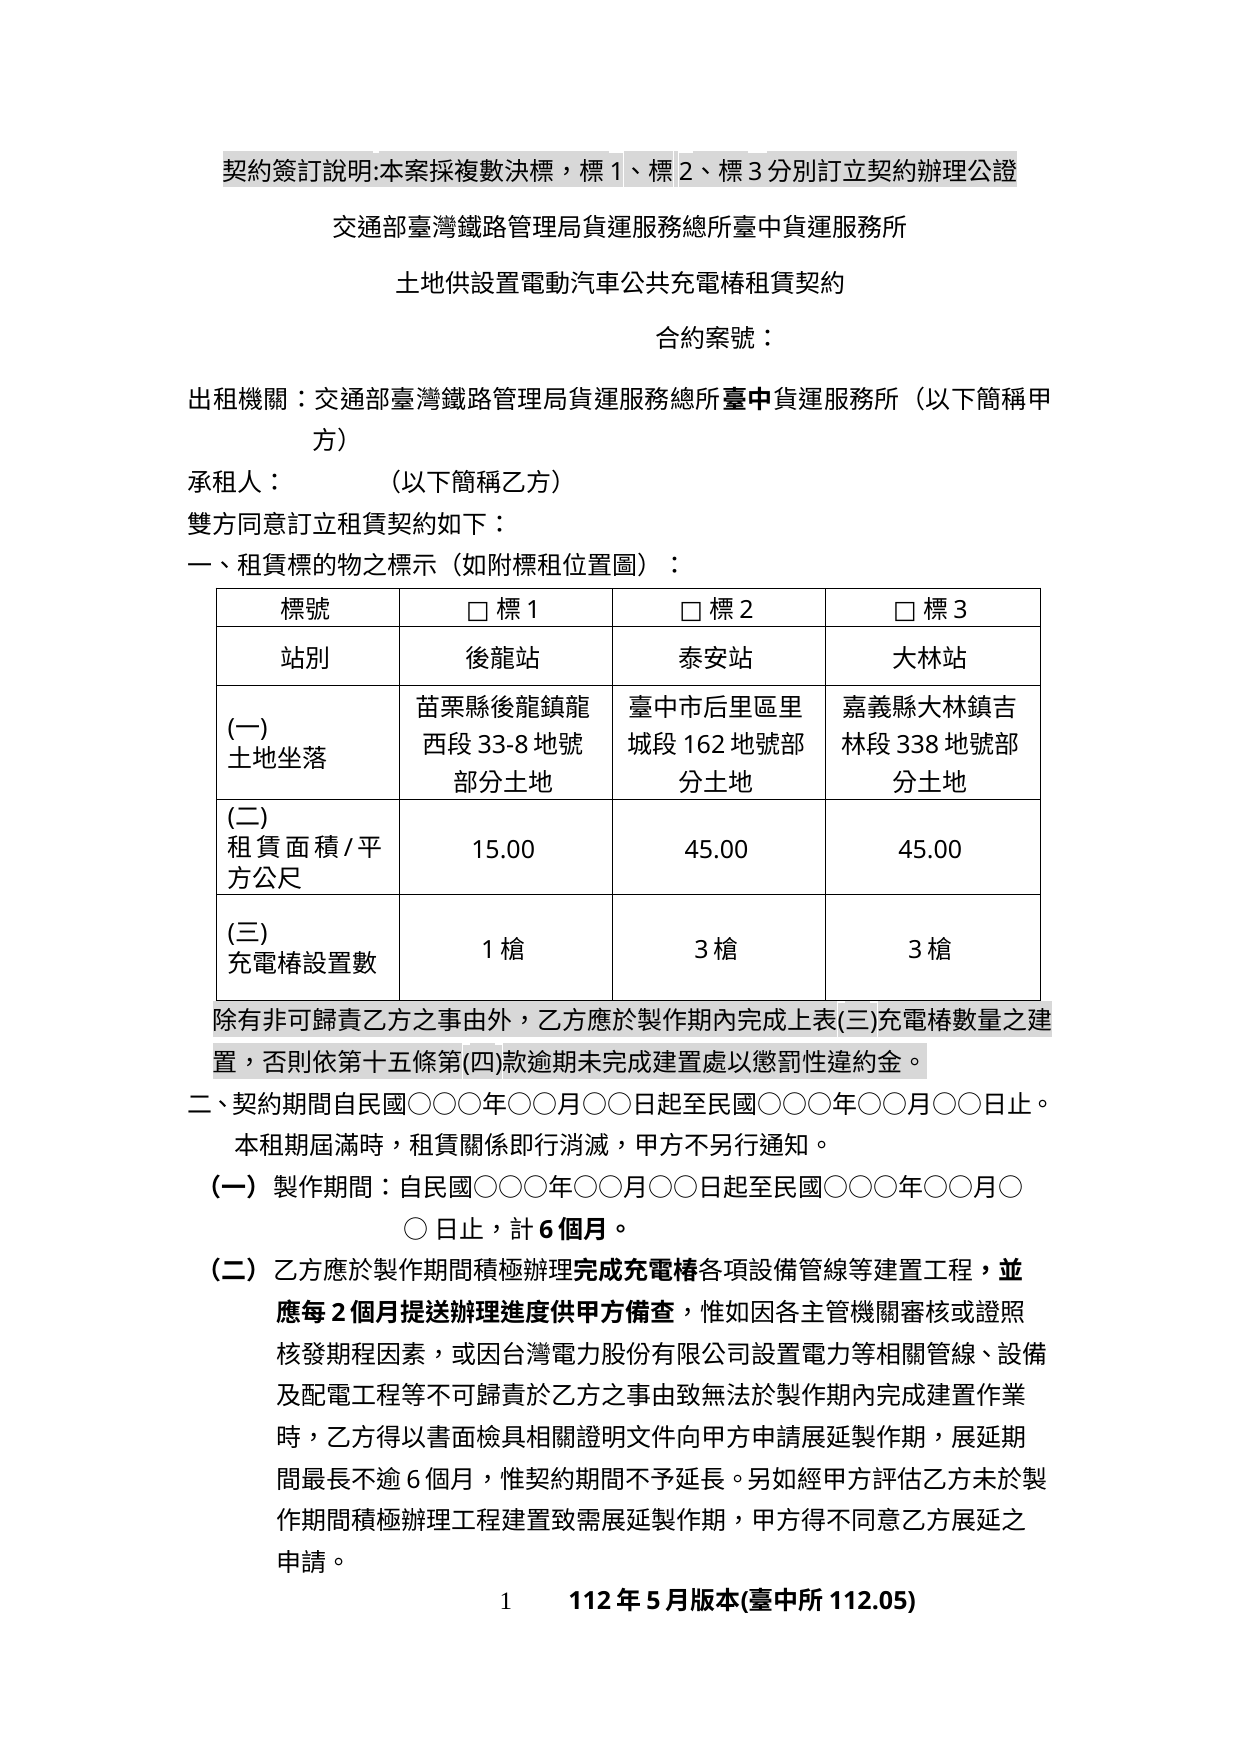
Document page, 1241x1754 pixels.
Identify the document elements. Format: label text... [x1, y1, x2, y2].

text 出租機關：交通部臺灣鐵路管理局貨運服務總所臺中貨運服務所（以下簡稱甲方） [187, 379, 1053, 457]
table_header □ 標1 [400, 589, 612, 626]
text 二、契約期間自民國○○○年○○月○○日起至民國○○○年○○月○○日止。本租期屆滿時，租賃關係即行消滅，甲方不另行通知。 [187, 1084, 1053, 1162]
table_cell (三) 充電椿設置數 [217, 895, 399, 1000]
text 承租人： （以下簡稱乙方） [187, 462, 1053, 499]
table_cell 大林站 [826, 627, 1040, 685]
table_cell (二) 租賃面積/平方公尺 [217, 800, 399, 894]
table_cell 臺中市后里區里城段162地號部分土地 [613, 686, 825, 799]
table_cell 泰安站 [613, 627, 825, 685]
table_header □ 標2 [613, 589, 825, 626]
text 除有非可歸責乙方之事由外，乙方應於製作期內完成上表(三)充電椿數量之建置，否則依第十五條第(四)款逾期未完成建置處以懲罰性違約金。 [212, 1001, 1053, 1079]
table_cell 3槍 [613, 895, 825, 1000]
table_cell 15.00 [400, 800, 612, 894]
text 合約案號： [187, 319, 1053, 355]
table_cell 嘉義縣大林鎮吉林段338地號部分土地 [826, 686, 1040, 799]
text 土地供設置電動汽車公共充電椿租賃契約 [187, 262, 1053, 300]
text 一、租賃標的物之標示（如附標租位置圖）： [187, 546, 1047, 582]
text 交通部臺灣鐵路管理局貨運服務總所臺中貨運服務所 [187, 206, 1053, 244]
table_cell 站別 [217, 627, 399, 685]
table_cell 3槍 [826, 895, 1040, 1000]
list 製作期間：自民國○○○年○○月○○日起至民國○○○年○○月○○ 日止，計6個月。 [196, 1167, 1047, 1245]
text 雙方同意訂立租賃契約如下： [187, 504, 1047, 540]
table_header □ 標3 [826, 589, 1040, 626]
list 乙方應於製作期間積極辦理完成充電椿各項設備管線等建置工程，並應每2個月提送辦理進度供甲方備查，惟如因各主管機關審核或證照核發期程因素，或因台灣電力股份有限公司設置電力等相關管線、設備及配電工程等不可歸責於乙方之事由致無法於製作期內完成建置作業時，乙方得以書面檢具相關證明文件向甲方申請展延製作期，展延期間最長不逾6個月，惟契約期間不予延長。另如經甲方評估乙方未於製作期間積極辦理工程建置致需展延製作期，甲方得不同意乙方展延之申請。 [196, 1251, 1047, 1579]
table_cell 45.00 [613, 800, 825, 894]
table_cell 苗栗縣後龍鎮龍西段33-8地號部分土地 [400, 686, 612, 799]
text 契約簽訂說明:本案採複數決標，標1、標2、標3分別訂立契約辦理公證 [187, 150, 1053, 187]
table_cell 1槍 [400, 895, 612, 1000]
table_cell 後龍站 [400, 627, 612, 685]
table_cell 45.00 [826, 800, 1040, 894]
table_cell (一) 土地坐落 [217, 686, 399, 799]
table_header 標號 [217, 589, 399, 626]
